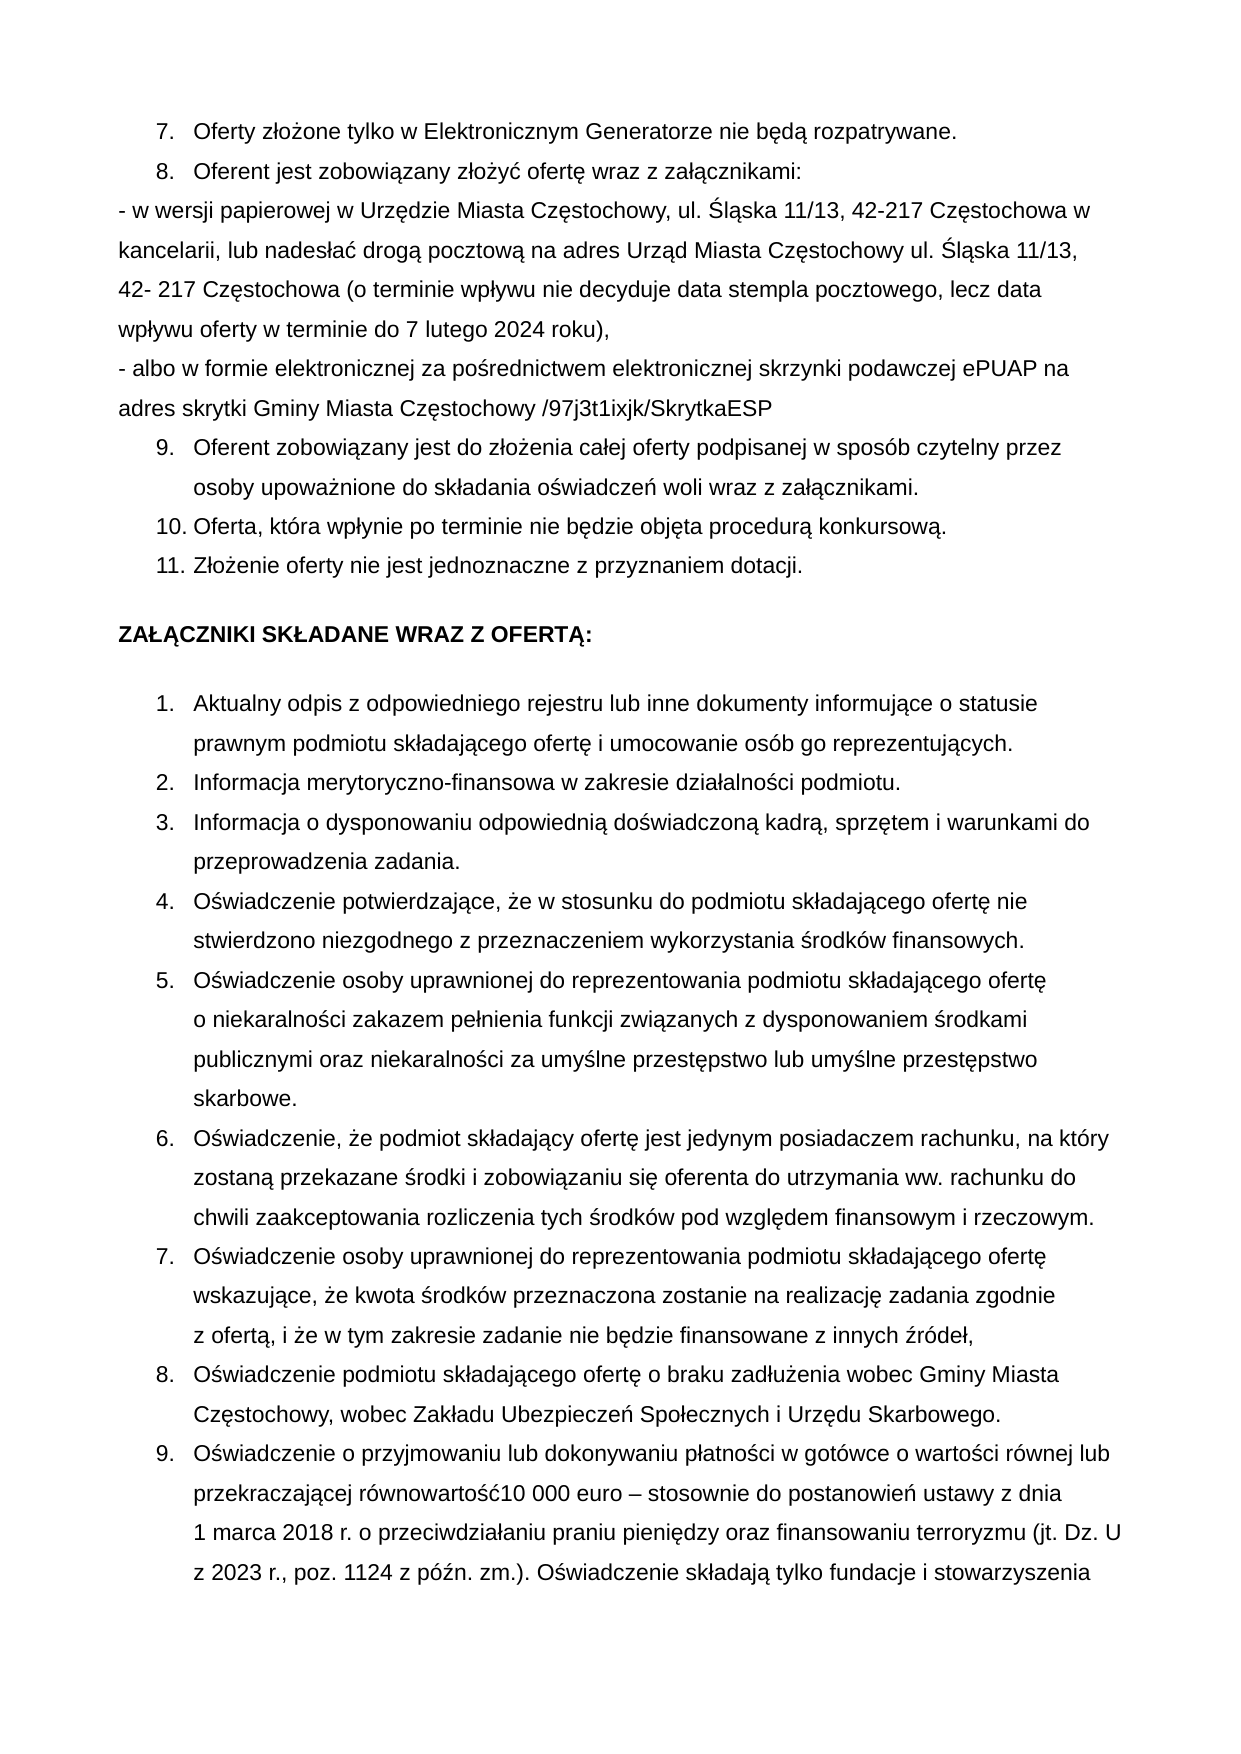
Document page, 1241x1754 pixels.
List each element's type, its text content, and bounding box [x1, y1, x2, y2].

list Oświadczenie potwierdzające, że w stosunku do podmiotu składającego ofertę nie stwierdzono niezgodnego z przeznaczeniem wykorzystania środków finansowych. [156, 888, 1122, 953]
list Oferent jest zobowiązany złożyć ofertę wraz z załącznikami: [156, 158, 1122, 184]
list Oferta, która wpłynie po terminie nie będzie objęta procedurą konkursową. [156, 513, 1122, 539]
list Oświadczenie podmiotu składającego ofertę o braku zadłużenia wobec Gminy Miasta Częstochowy, wobec Zakładu Ubezpieczeń Społecznych i Urzędu Skarbowego. [156, 1361, 1122, 1427]
list Informacja merytoryczno-finansowa w zakresie działalności podmiotu. [156, 769, 1122, 796]
text - w wersji papierowej w Urzędzie Miasta Częstochowy, ul. Śląska 11/13, 42-217 Częstochowa w kancelarii, lub nadesłać drogą pocztową na adres Urząd Miasta Częstochowy ul. Śląska 11/13, 42- 217 Częstochowa (o terminie wpływu nie decyduje data stempla pocztowego, lecz data wpływu oferty w terminie do 7 lutego 2024 roku), [118, 197, 1122, 342]
text - albo w formie elektronicznej za pośrednictwem elektronicznej skrzynki podawczej ePUAP na adres skrytki Gminy Miasta Częstochowy /97j3t1ixjk/SkrytkaESP [118, 355, 1122, 421]
list Oświadczenie osoby uprawnionej do reprezentowania podmiotu składającego ofertę o niekaralności zakazem pełnienia funkcji związanych z dysponowaniem środkami publicznymi oraz niekaralności za umyślne przestępstwo lub umyślne przestępstwo skarbowe. [156, 967, 1122, 1111]
list Złożenie oferty nie jest jednoznaczne z przyznaniem dotacji. [156, 552, 1122, 579]
list Oświadczenie, że podmiot składający ofertę jest jedynym posiadaczem rachunku, na który zostaną przekazane środki i zobowiązaniu się oferenta do utrzymania ww. rachunku do chwili zaakceptowania rozliczenia tych środków pod względem finansowym i rzeczowym. [156, 1124, 1122, 1230]
list Oświadczenie osoby uprawnionej do reprezentowania podmiotu składającego ofertę wskazujące, że kwota środków przeznaczona zostanie na realizację zadania zgodnie z ofertą, i że w tym zakresie zadanie nie będzie finansowane z innych źródeł, [156, 1243, 1122, 1348]
list Aktualny odpis z odpowiedniego rejestru lub inne dokumenty informujące o statusie prawnym podmiotu składającego ofertę i umocowanie osób go reprezentujących. [156, 690, 1122, 756]
list Oferty złożone tylko w Elektronicznym Generatorze nie będą rozpatrywane. [156, 118, 1122, 144]
list Informacja o dysponowaniu odpowiednią doświadczoną kadrą, sprzętem i warunkami do przeprowadzenia zadania. [156, 809, 1122, 874]
list Oferent zobowiązany jest do złożenia całej oferty podpisanej w sposób czytelny przez osoby upoważnione do składania oświadczeń woli wraz z załącznikami. [156, 434, 1122, 500]
text ZAŁĄCZNIKI SKŁADANE WRAZ Z OFERTĄ: [118, 621, 1122, 648]
list Oświadczenie o przyjmowaniu lub dokonywaniu płatności w gotówce o wartości równej lub przekraczającej równowartość10 000 euro – stosownie do postanowień ustawy z dnia 1 marca 2018 r. o przeciwdziałaniu praniu pieniędzy oraz finansowaniu terroryzmu (jt. Dz. U z 2023 r., poz. 1124 z późn. zm.). Oświadczenie składają tylko fundacje i stowarzyszenia [156, 1440, 1122, 1585]
